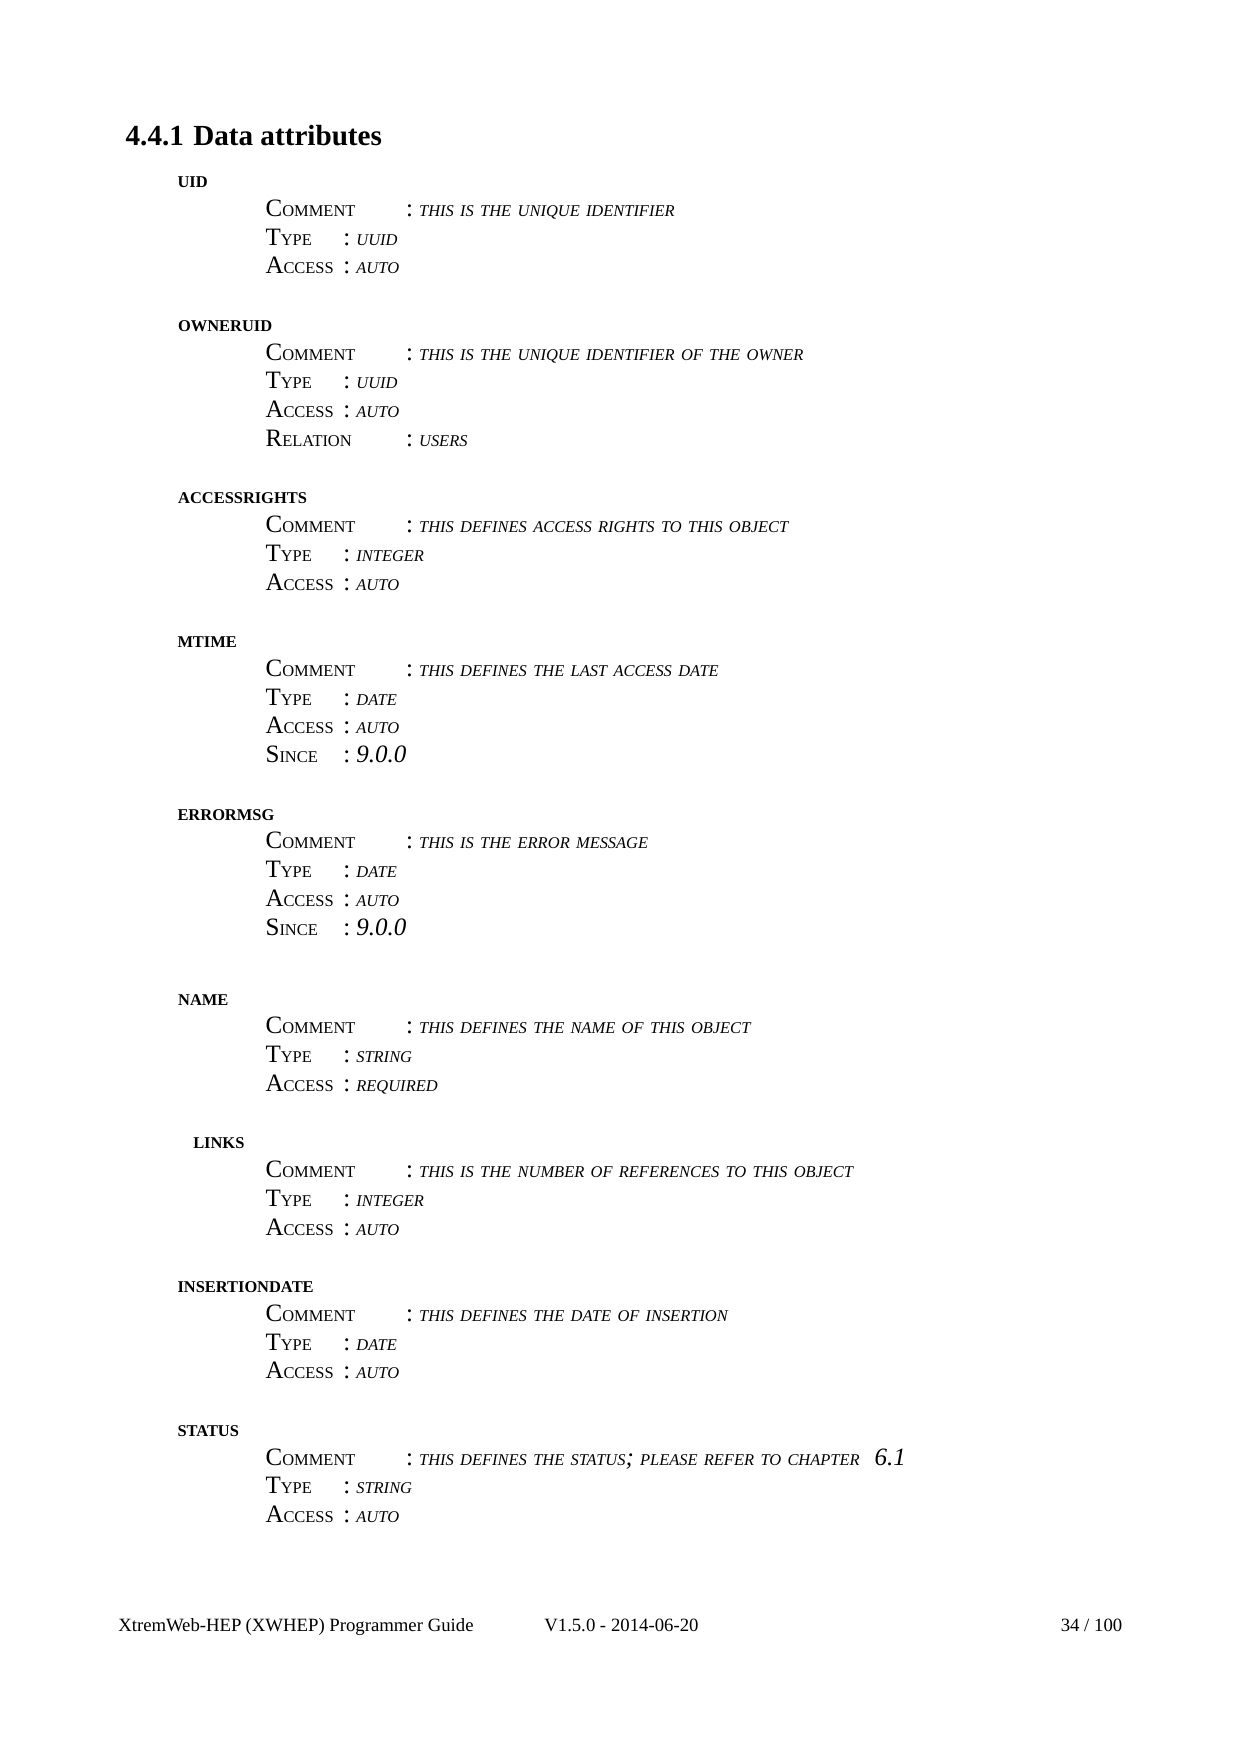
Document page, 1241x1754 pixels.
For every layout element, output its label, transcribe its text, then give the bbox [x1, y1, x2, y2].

text Type : string [265, 1470, 1122, 1499]
text uid [177, 164, 1122, 193]
text Type : integer [265, 538, 1122, 567]
text Type : uuid [265, 222, 1122, 250]
text Type : date [265, 1327, 1122, 1355]
text links [118, 1125, 1122, 1154]
text Comment : this defines the date of insertion [265, 1298, 1122, 1327]
text accessrights [178, 480, 1122, 509]
text Type : date [265, 854, 1122, 883]
text Comment : this is the error message [265, 825, 1122, 854]
text owneruid [178, 308, 1122, 337]
text Comment : this defines the status; please refer to chapter 6.1 [265, 1442, 1122, 1470]
text Comment : this defines access rights to this object [265, 509, 1122, 538]
text Since : 9.0.0 [265, 739, 1122, 768]
text Type : string [265, 1039, 1122, 1068]
text name [178, 982, 1122, 1010]
subtitle Data attributes [118, 118, 1122, 152]
text mtime [177, 624, 1122, 653]
text Access : required [265, 1068, 1122, 1097]
text Access : auto [265, 394, 1122, 423]
text Comment : this is the unique identifier [265, 193, 1122, 222]
text Comment : this defines the last access date [265, 653, 1122, 682]
text Type : integer [265, 1183, 1122, 1212]
text Comment : this defines the name of this object [265, 1010, 1122, 1039]
text Access : auto [265, 567, 1122, 595]
text Access : auto [265, 250, 1122, 279]
text Relation : users [265, 423, 1122, 452]
text errormsg [177, 797, 1122, 825]
text Access : auto [265, 1212, 1122, 1240]
text Access : auto [265, 710, 1122, 739]
text Type : uuid [265, 365, 1122, 394]
text Since : 9.0.0 [265, 912, 1122, 940]
text Type : date [265, 682, 1122, 710]
text Comment : this is the unique identifier of the owner [265, 337, 1122, 365]
text Access : auto [265, 1499, 1122, 1528]
text Comment : this is the number of references to this object [265, 1154, 1122, 1183]
text Access : auto [265, 1355, 1122, 1384]
text Access : auto [265, 883, 1122, 912]
text insertiondate [177, 1269, 1122, 1298]
text status [177, 1413, 1122, 1442]
